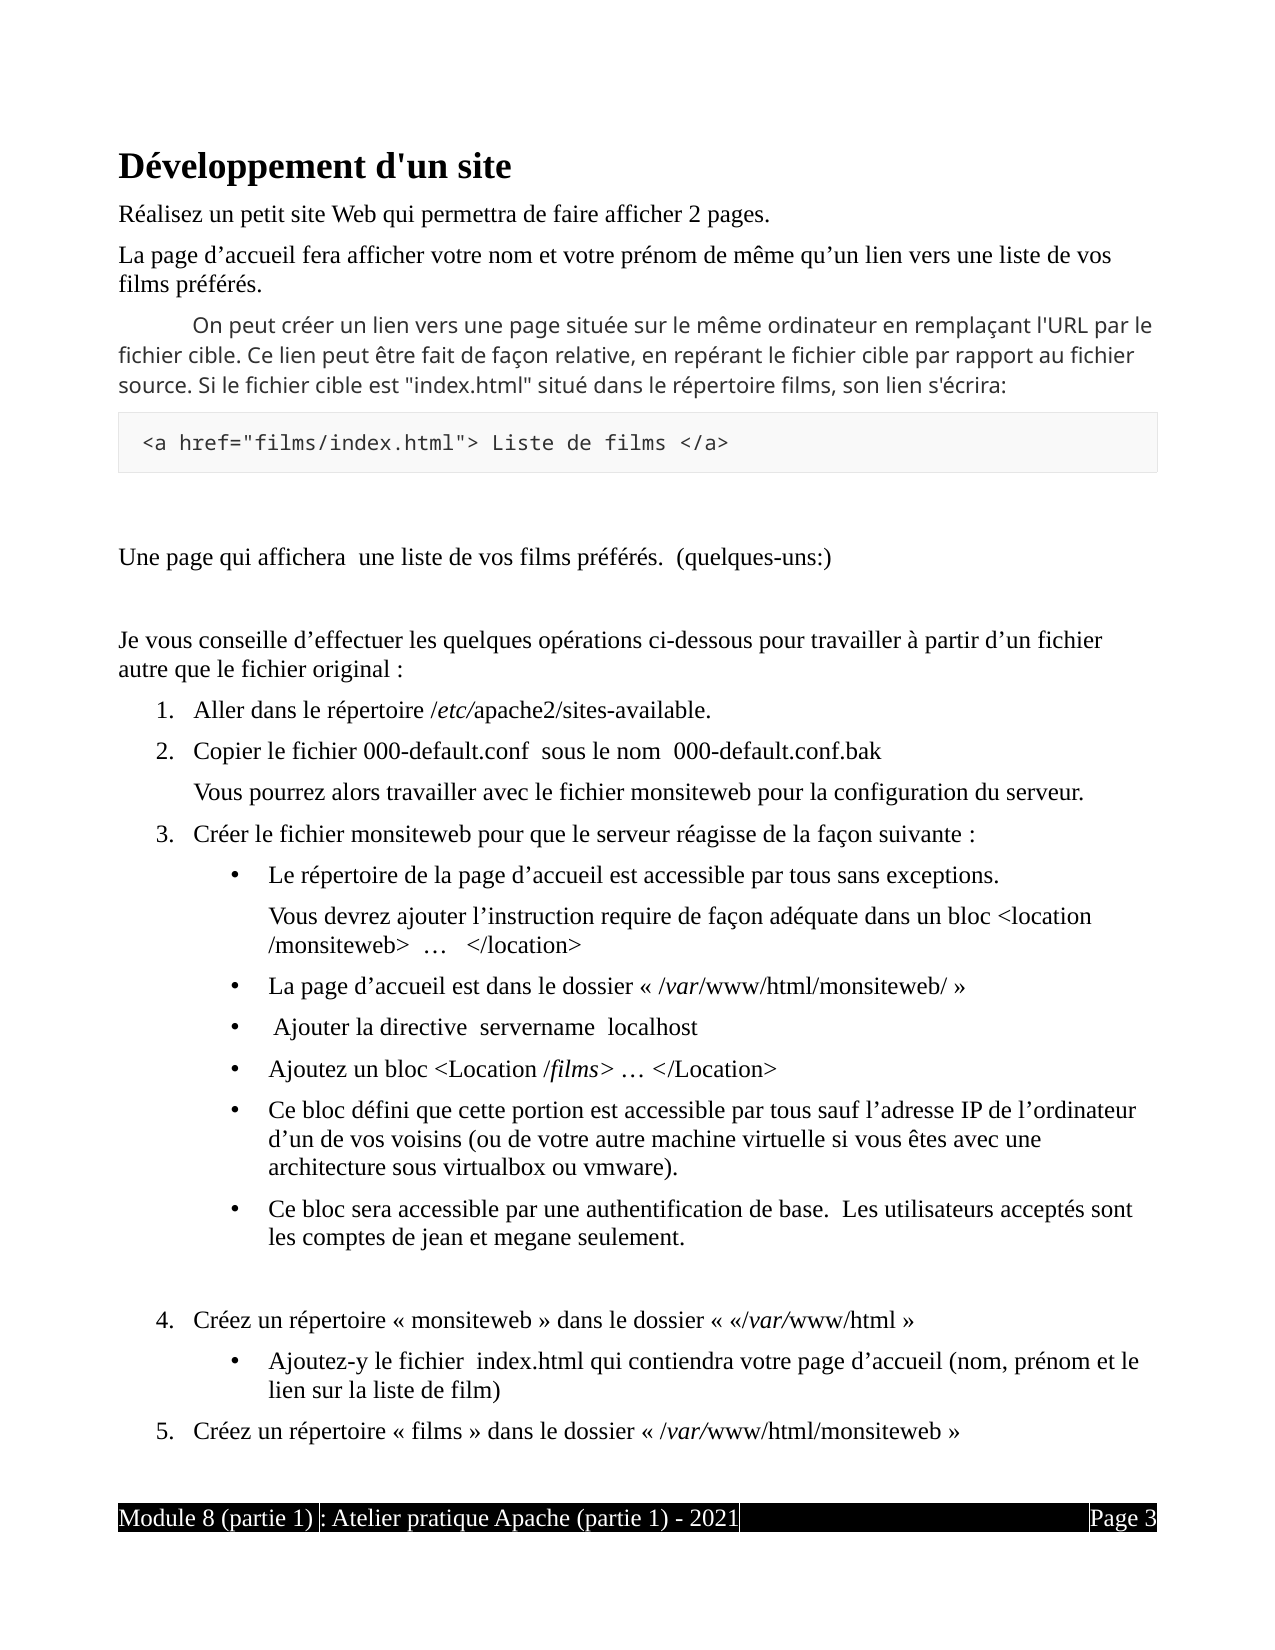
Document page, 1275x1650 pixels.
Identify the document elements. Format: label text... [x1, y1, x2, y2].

list Copier le fichier 000-default.conf sous le nom 000-default.conf.bak [156, 736, 1157, 765]
list Créez un répertoire « monsiteweb » dans le dossier « «/var/www/html » [156, 1305, 1157, 1334]
list Créez un répertoire « films » dans le dossier « /var/www/html/monsiteweb » [156, 1416, 1157, 1445]
list Ajoutez un bloc <Location /films> … </Location> [231, 1054, 1157, 1082]
list Le répertoire de la page d’accueil est accessible par tous sans exceptions. [231, 860, 1157, 889]
list Ajoutez-y le fichier index.html qui contiendra votre page d’accueil (nom, prénom et le lien sur la liste de film) [231, 1346, 1157, 1404]
list Aller dans le répertoire /etc/apache2/sites-available. [156, 695, 1157, 724]
text <a href="films/index.html"> Liste de films </a> [119, 413, 1157, 472]
list Créer le fichier monsiteweb pour que le serveur réagisse de la façon suivante : [156, 819, 1157, 847]
list Vous pourrez alors travailler avec le fichier monsiteweb pour la configuration du serveur. [156, 777, 1157, 806]
text La page d’accueil fera afficher votre nom et votre prénom de même qu’un lien vers une liste de vos films préférés. [118, 240, 1157, 297]
subtitle Développement d'un site [118, 143, 1157, 186]
text Réalisez un petit site Web qui permettra de faire afficher 2 pages. [118, 199, 1157, 227]
list Ce bloc sera accessible par une authentification de base. Les utilisateurs acceptés sont les comptes de jean et megane seulement. [231, 1194, 1157, 1251]
text On peut créer un lien vers une page située sur le même ordinateur en remplaçant l'URL par le fichier cible. Ce lien peut être fait de façon relative, en repérant le fichier cible par rapport au fichier source. Si le fichier cible est "index.html" situé dans le répertoire films, son lien s'écrira: [118, 310, 1157, 399]
list Ce bloc défini que cette portion est accessible par tous sauf l’adresse IP de l’ordinateur d’un de vos voisins (ou de votre autre machine virtuelle si vous êtes avec une architecture sous virtualbox ou vmware). [231, 1095, 1157, 1181]
list Vous devrez ajouter l’instruction require de façon adéquate dans un bloc <location /monsiteweb> … </location> [231, 901, 1157, 959]
text Je vous conseille d’effectuer les quelques opérations ci-dessous pour travailler à partir d’un fichier autre que le fichier original : [118, 625, 1157, 682]
text Une page qui affichera une liste de vos films préférés. (quelques-uns:) [118, 542, 1157, 571]
list Ajouter la directive servername localhost [231, 1012, 1157, 1041]
list La page d’accueil est dans le dossier « /var/www/html/monsiteweb/ » [231, 971, 1157, 1000]
